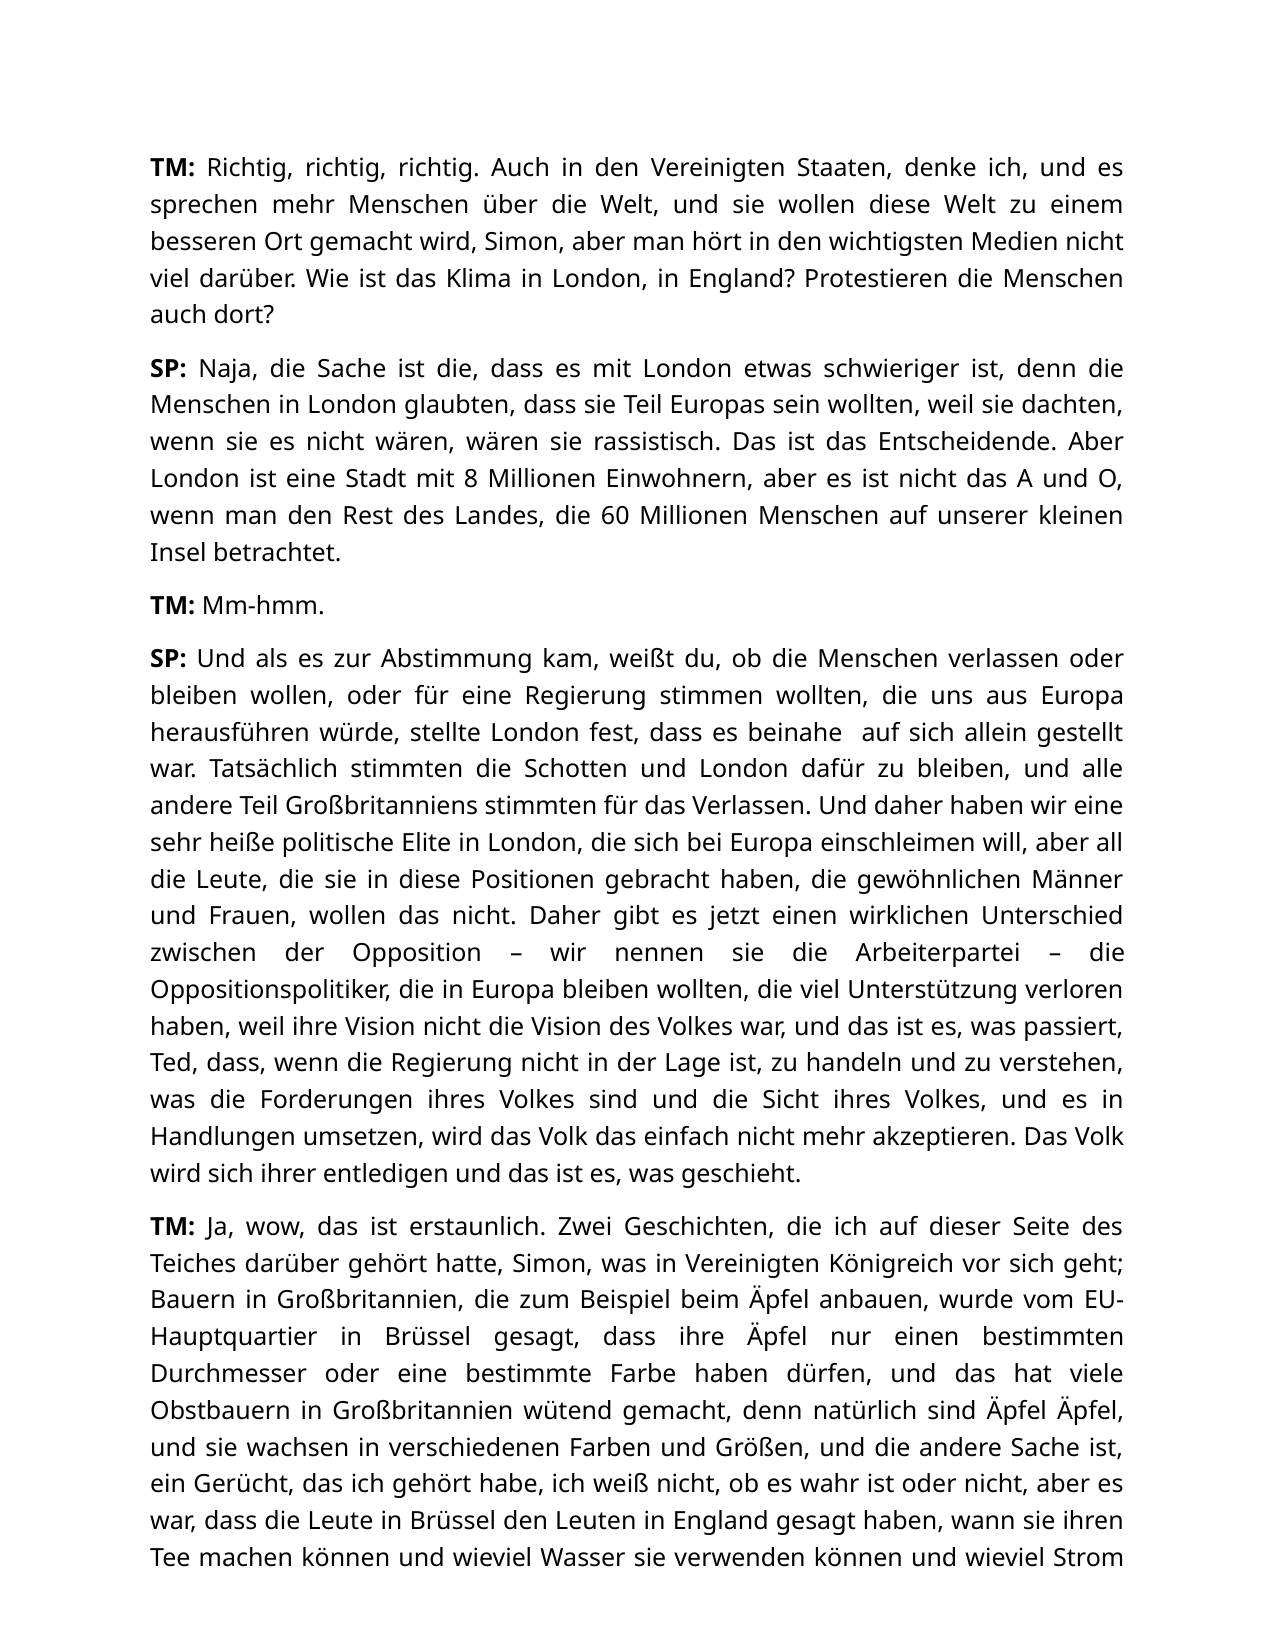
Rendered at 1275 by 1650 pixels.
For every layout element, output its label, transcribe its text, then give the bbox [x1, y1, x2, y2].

text SP: Naja, die Sache ist die, dass es mit London etwas schwieriger ist, denn die Menschen in London glaubten, dass sie Teil Europas sein wollten, weil sie dachten, wenn sie es nicht wären, wären sie rassistisch. Das ist das Entscheidende. Aber London ist eine Stadt mit 8 Millionen Einwohnern, aber es ist nicht das A und O, wenn man den Rest des Landes, die 60 Millionen Menschen auf unserer kleinen Insel betrachtet. [150, 350, 1125, 568]
text TM: Mm-hmm. [150, 587, 1125, 621]
text TM: Richtig, richtig, richtig. Auch in den Vereinigten Staaten, denke ich, und es sprechen mehr Menschen über die Welt, und sie wollen diese Welt zu einem besseren Ort gemacht wird, Simon, aber man hört in den wichtigsten Medien nicht viel darüber. Wie ist das Klima in London, in England? Protestieren die Menschen auch dort? [150, 150, 1125, 331]
text TM: Ja, wow, das ist erstaunlich. Zwei Geschichten, die ich auf dieser Seite des Teiches darüber gehört hatte, Simon, was in Vereinigten Königreich vor sich geht; Bauern in Großbritannien, die zum Beispiel beim Äpfel anbauen, wurde vom EU-Hauptquartier in Brüssel gesagt, dass ihre Äpfel nur einen bestimmten Durchmesser oder eine bestimmte Farbe haben dürfen, und das hat viele Obstbauern in Großbritannien wütend gemacht, denn natürlich sind Äpfel Äpfel, und sie wachsen in verschiedenen Farben und Größen, und die andere Sache ist, ein Gerücht, das ich gehört habe, ich weiß nicht, ob es wahr ist oder nicht, aber es war, dass die Leute in Brüssel den Leuten in England gesagt haben, wann sie ihren Tee machen können und wieviel Wasser sie verwenden können und wieviel Strom [150, 1209, 1125, 1574]
text SP: Und als es zur Abstimmung kam, weißt du, ob die Menschen verlassen oder bleiben wollen, oder für eine Regierung stimmen wollten, die uns aus Europa herausführen würde, stellte London fest, dass es beinahe auf sich allein gestellt war. Tatsächlich stimmten die Schotten und London dafür zu bleiben, und alle andere Teil Großbritanniens stimmten für das Verlassen. Und daher haben wir eine sehr heiße politische Elite in London, die sich bei Europa einschleimen will, aber all die Leute, die sie in diese Positionen gebracht haben, die gewöhnlichen Männer und Frauen, wollen das nicht. Daher gibt es jetzt einen wirklichen Unterschied zwischen der Opposition – wir nennen sie die Arbeiterpartei – die Oppositionspolitiker, die in Europa bleiben wollten, die viel Unterstützung verloren haben, weil ihre Vision nicht die Vision des Volkes war, und das ist es, was passiert, Ted, dass, wenn die Regierung nicht in der Lage ist, zu handeln und zu verstehen, was die Forderungen ihres Volkes sind und die Sicht ihres Volkes, und es in Handlungen umsetzen, wird das Volk das einfach nicht mehr akzeptieren. Das Volk wird sich ihrer entledigen und das ist es, was geschieht. [150, 641, 1125, 1189]
